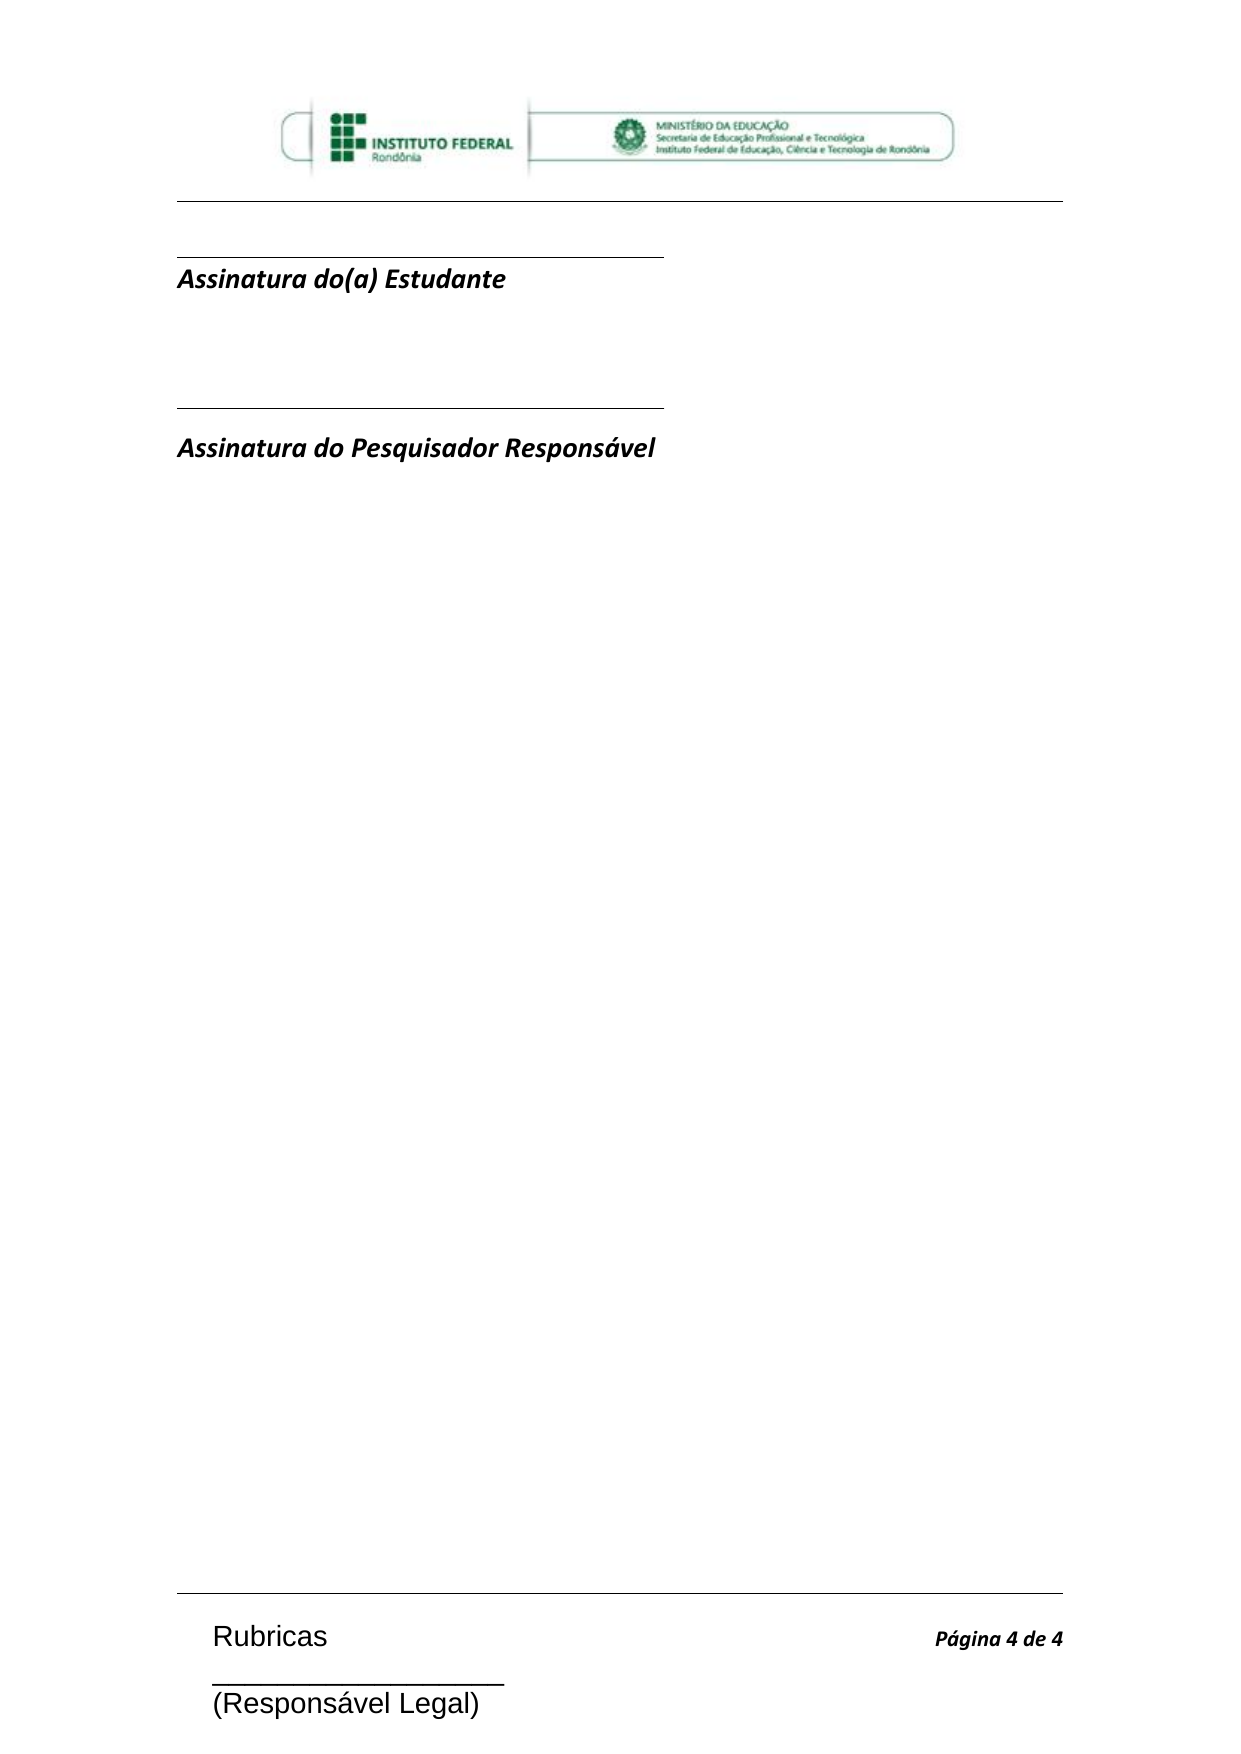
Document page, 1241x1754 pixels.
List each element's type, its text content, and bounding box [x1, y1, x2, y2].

text Assinatura do Pesquisador Responsável [177, 429, 1063, 464]
text Assinatura do(a) Estudante [177, 258, 664, 296]
picture [177, 73, 1063, 199]
